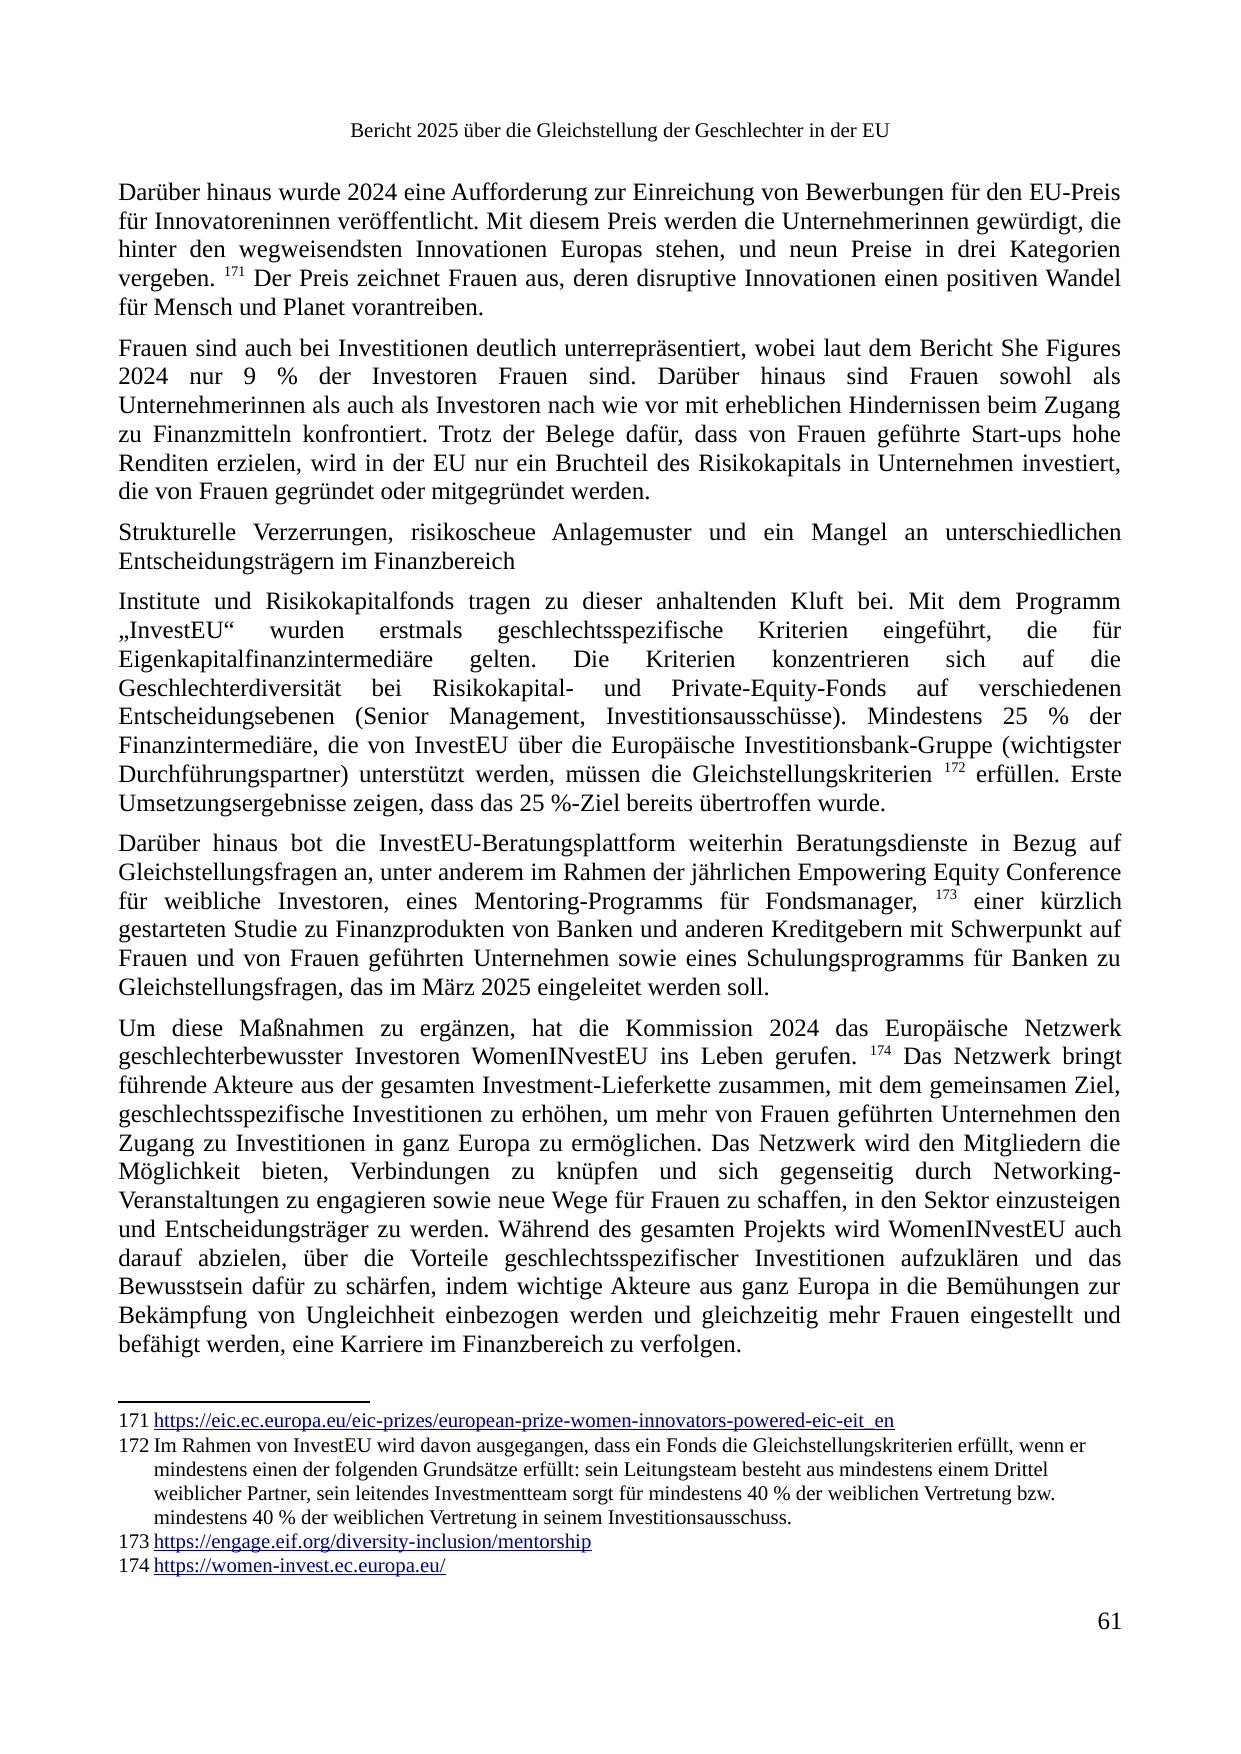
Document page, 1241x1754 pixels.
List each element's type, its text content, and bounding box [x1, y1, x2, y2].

text https://women-invest.ec.europa.eu/ [118, 1553, 1122, 1577]
text Im Rahmen von InvestEU wird davon ausgegangen, dass ein Fonds die Gleichstellungskriterien erfüllt, wenn er mindestens einen der folgenden Grundsätze erfüllt: sein Leitungsteam besteht aus mindestens einem Drittel weiblicher Partner, sein leitendes Investmentteam sorgt für mindestens 40 % der weiblichen Vertretung bzw. mindestens 40 % der weiblichen Vertretung in seinem Investitionsausschuss. [118, 1432, 1122, 1529]
text https://eic.ec.europa.eu/eic-prizes/european-prize-women-innovators-powered-eic-eit_en [118, 1408, 1122, 1432]
text https://engage.eif.org/diversity-inclusion/mentorship [118, 1529, 1122, 1553]
text Strukturelle Verzerrungen, risikoscheue Anlagemuster und ein Mangel an unterschiedlichen Entscheidungsträgern im Finanzbereich [118, 517, 1122, 574]
text Frauen sind auch bei Investitionen deutlich unterrepräsentiert, wobei laut dem Bericht She Figures 2024 nur 9 % der Investoren Frauen sind. Darüber hinaus sind Frauen sowohl als Unternehmerinnen als auch als Investoren nach wie vor mit erheblichen Hindernissen beim Zugang zu Finanzmitteln konfrontiert. Trotz der Belege dafür, dass von Frauen geführte Start-ups hohe Renditen erzielen, wird in der EU nur ein Bruchteil des Risikokapitals in Unternehmen investiert, die von Frauen gegründet oder mitgegründet werden. [118, 333, 1122, 505]
text Darüber hinaus bot die InvestEU-Beratungsplattform weiterhin Beratungsdienste in Bezug auf Gleichstellungsfragen an, unter anderem im Rahmen der jährlichen Empowering Equity Conference für weibliche Investoren, eines Mentoring-Programms für Fondsmanager, einer kürzlich gestarteten Studie zu Finanzprodukten von Banken und anderen Kreditgebern mit Schwerpunkt auf Frauen und von Frauen geführten Unternehmen sowie eines Schulungsprogramms für Banken zu Gleichstellungsfragen, das im März 2025 eingeleitet werden soll. [118, 828, 1122, 1001]
text Um diese Maßnahmen zu ergänzen, hat die Kommission 2024 das Europäische Netzwerk geschlechterbewusster Investoren WomenINvestEU ins Leben gerufen. Das Netzwerk bringt führende Akteure aus der gesamten Investment-Lieferkette zusammen, mit dem gemeinsamen Ziel, geschlechtsspezifische Investitionen zu erhöhen, um mehr von Frauen geführten Unternehmen den Zugang zu Investitionen in ganz Europa zu ermöglichen. Das Netzwerk wird den Mitgliedern die Möglichkeit bieten, Verbindungen zu knüpfen und sich gegenseitig durch Networking-Veranstaltungen zu engagieren sowie neue Wege für Frauen zu schaffen, in den Sektor einzusteigen und Entscheidungsträger zu werden. Während des gesamten Projekts wird WomenINvestEU auch darauf abzielen, über die Vorteile geschlechtsspezifischer Investitionen aufzuklären und das Bewusstsein dafür zu schärfen, indem wichtige Akteure aus ganz Europa in die Bemühungen zur Bekämpfung von Ungleichheit einbezogen werden und gleichzeitig mehr Frauen eingestellt und befähigt werden, eine Karriere im Finanzbereich zu verfolgen. [118, 1013, 1122, 1358]
text Darüber hinaus wurde 2024 eine Aufforderung zur Einreichung von Bewerbungen für den EU-Preis für Innovatoreninnen veröffentlicht. Mit diesem Preis werden die Unternehmerinnen gewürdigt, die hinter den wegweisendsten Innovationen Europas stehen, und neun Preise in drei Kategorien vergeben. Der Preis zeichnet Frauen aus, deren disruptive Innovationen einen positiven Wandel für Mensch und Planet vorantreiben. [118, 177, 1122, 321]
text Institute und Risikokapitalfonds tragen zu dieser anhaltenden Kluft bei. Mit dem Programm „InvestEU“ wurden erstmals geschlechtsspezifische Kriterien eingeführt, die für Eigenkapitalfinanzintermediäre gelten. Die Kriterien konzentrieren sich auf die Geschlechterdiversität bei Risikokapital- und Private-Equity-Fonds auf verschiedenen Entscheidungsebenen (Senior Management, Investitionsausschüsse). Mindestens 25 % der Finanzintermediäre, die von InvestEU über die Europäische Investitionsbank-Gruppe (wichtigster Durchführungspartner) unterstützt werden, müssen die Gleichstellungskriterien erfüllen. Erste Umsetzungsergebnisse zeigen, dass das 25 %-Ziel bereits übertroffen wurde. [118, 586, 1122, 816]
